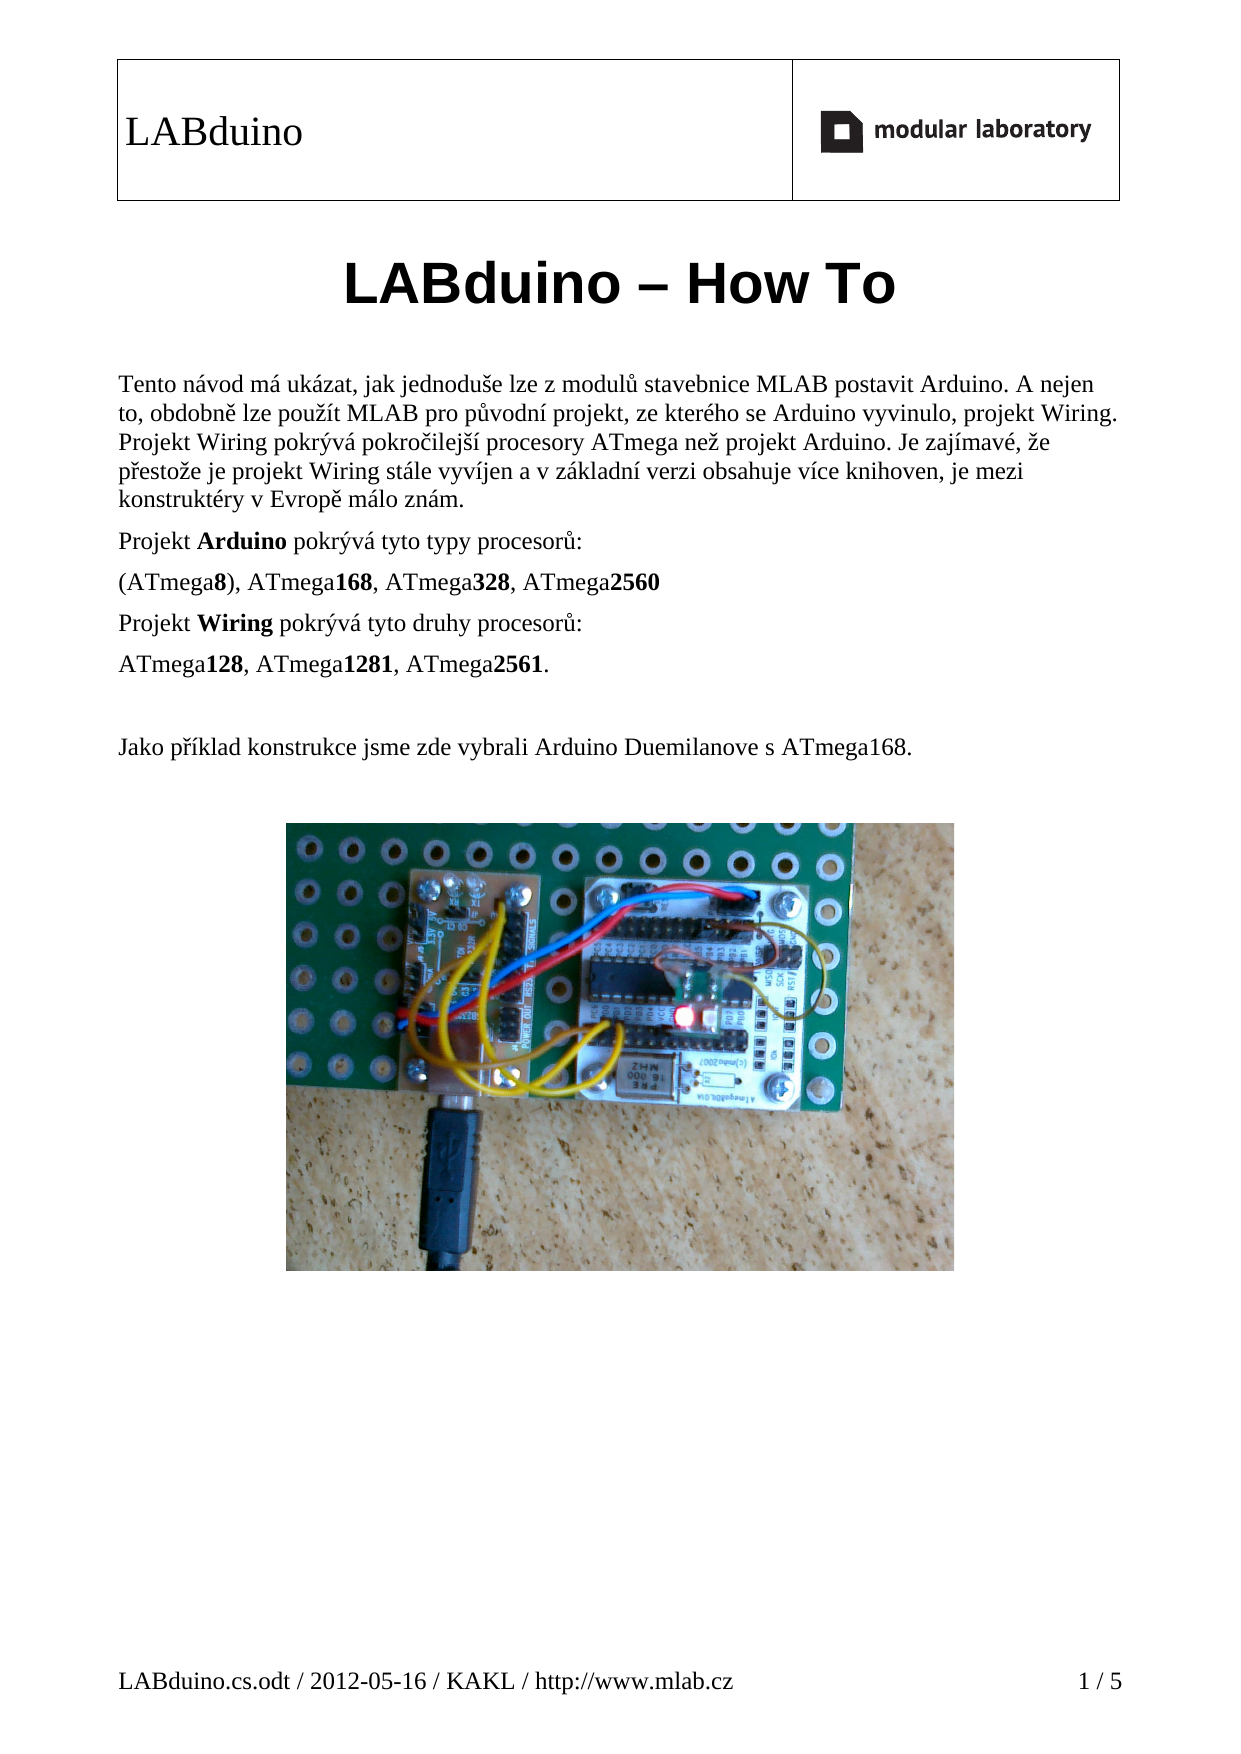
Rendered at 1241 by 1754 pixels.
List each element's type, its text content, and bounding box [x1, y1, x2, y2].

text Jako příklad konstrukce jsme zde vybrali Arduino Duemilanove s ATmega168. [118, 732, 1122, 761]
text ATmega128, ATmega1281, ATmega2561. [118, 649, 1122, 678]
text LABduino – How To [118, 249, 1122, 316]
text (ATmega8), ATmega168, ATmega328, ATmega2560 [118, 567, 1122, 596]
text Tento návod má ukázat, jak jednoduše lze z modulů stavebnice MLAB postavit Arduino. A nejen to, obdobně lze použít MLAB pro původní projekt, ze kterého se Arduino vyvinulo, projekt Wiring. Projekt Wiring pokrývá pokročilejší procesory ATmega než projekt Arduino. Je zajímavé, že přestože je projekt Wiring stále vyvíjen a v základní verzi obsahuje více knihoven, je mezi konstruktéry v Evropě málo znám. [118, 369, 1122, 513]
text Projekt Arduino pokrývá tyto typy procesorů: [118, 526, 1122, 554]
picture [286, 823, 955, 1271]
text Projekt Wiring pokrývá tyto druhy procesorů: [118, 608, 1122, 637]
